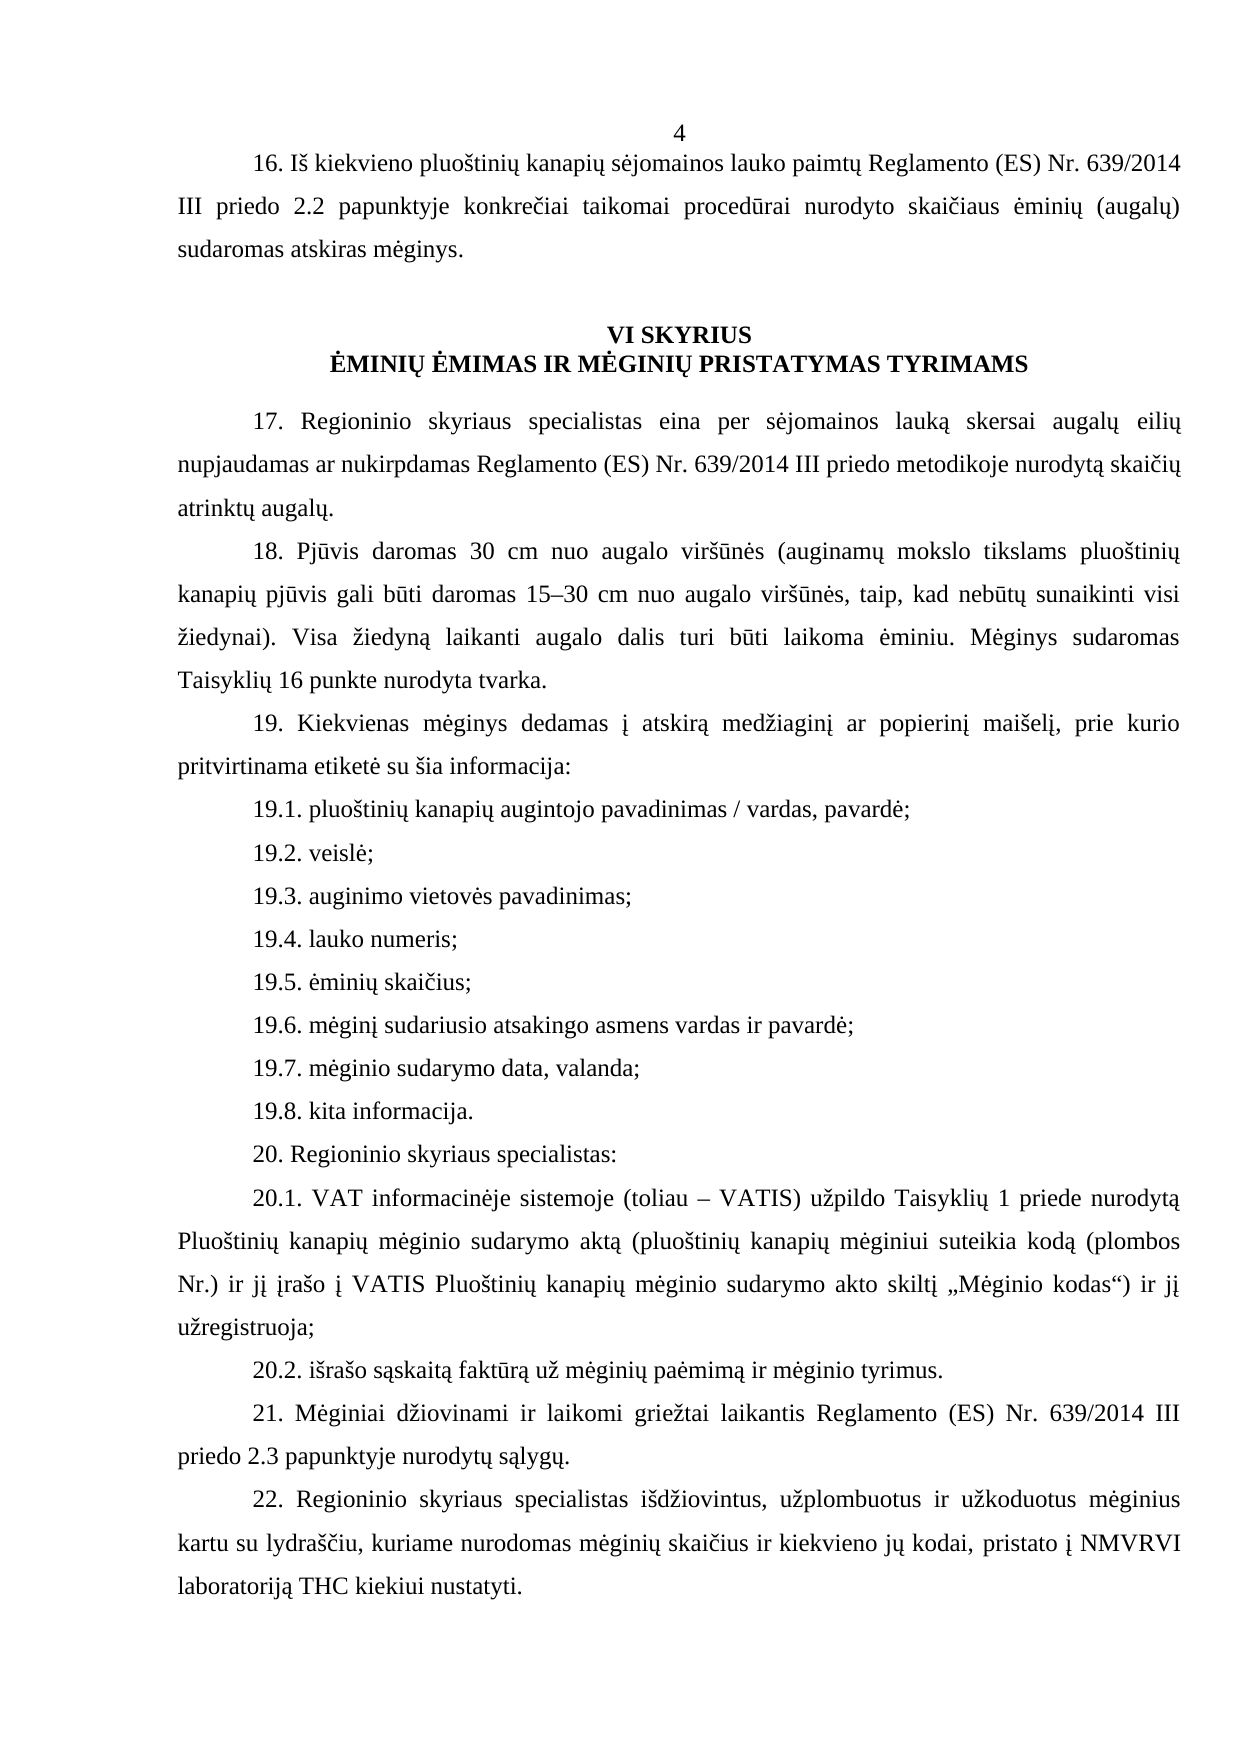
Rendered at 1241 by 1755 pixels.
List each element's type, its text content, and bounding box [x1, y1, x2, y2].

text ĖMINIŲ ĖMIMAS IR MĖGINIŲ PRISTATYMAS TYRIMAMS [177, 349, 1181, 378]
text 19.3. auginimo vietovės pavadinimas; [177, 881, 1181, 909]
text 19.7. mėginio sudarymo data, valanda; [177, 1053, 1181, 1082]
text 19.1. pluoštinių kanapių augintojo pavadinimas / vardas, pavardė; [177, 794, 1181, 823]
text 20. Regioninio skyriaus specialistas: [177, 1139, 1181, 1168]
text 22. Regioninio skyriaus specialistas išdžiovintus, užplombuotus ir užkoduotus mėginius kartu su lydraščiu, kuriame nurodomas mėginių skaičius ir kiekvieno jų kodai, pristato į NMVRVI laboratoriją THC kiekiui nustatyti. [177, 1484, 1181, 1599]
text 19.6. mėginį sudariusio atsakingo asmens vardas ir pavardė; [177, 1010, 1181, 1039]
text 19.4. lauko numeris; [177, 924, 1181, 953]
text 19.2. veislė; [177, 838, 1181, 866]
text 20.1. VAT informacinėje sistemoje (toliau – VATIS) užpildo Taisyklių 1 priede nurodytą Pluoštinių kanapių mėginio sudarymo aktą (pluoštinių kanapių mėginiui suteikia kodą (plombos Nr.) ir jį įrašo į VATIS Pluoštinių kanapių mėginio sudarymo akto skiltį „Mėginio kodas“) ir jį užregistruoja; [177, 1183, 1181, 1341]
text 17. Regioninio skyriaus specialistas eina per sėjomainos lauką skersai augalų eilių nupjaudamas ar nukirpdamas Reglamento (ES) Nr. 639/2014 III priedo metodikoje nurodytą skaičių atrinktų augalų. [177, 406, 1181, 521]
text 21. Mėginiai džiovinami ir laikomi griežtai laikantis Reglamento (ES) Nr. 639/2014 III priedo 2.3 papunktyje nurodytų sąlygų. [177, 1398, 1181, 1470]
text 20.2. išrašo sąskaitą faktūrą už mėginių paėmimą ir mėginio tyrimus. [177, 1355, 1181, 1384]
text VI SKYRIUS [177, 320, 1181, 349]
text 19.8. kita informacija. [177, 1096, 1181, 1125]
text 19.5. ėminių skaičius; [177, 967, 1181, 996]
text 18. Pjūvis daromas 30 cm nuo augalo viršūnės (auginamų mokslo tikslams pluoštinių kanapių pjūvis gali būti daromas 15–30 cm nuo augalo viršūnės, taip, kad nebūtų sunaikinti visi žiedynai). Visa žiedyną laikanti augalo dalis turi būti laikoma ėminiu. Mėginys sudaromas Taisyklių 16 punkte nurodyta tvarka. [177, 536, 1181, 694]
text 19. Kiekvienas mėginys dedamas į atskirą medžiaginį ar popierinį maišelį, prie kurio pritvirtinama etiketė su šia informacija: [177, 708, 1181, 780]
text 16. Iš kiekvieno pluoštinių kanapių sėjomainos lauko paimtų Reglamento (ES) Nr. 639/2014 III priedo 2.2 papunktyje konkrečiai taikomai procedūrai nurodyto skaičiaus ėminių (augalų) sudaromas atskiras mėginys. [177, 148, 1181, 263]
